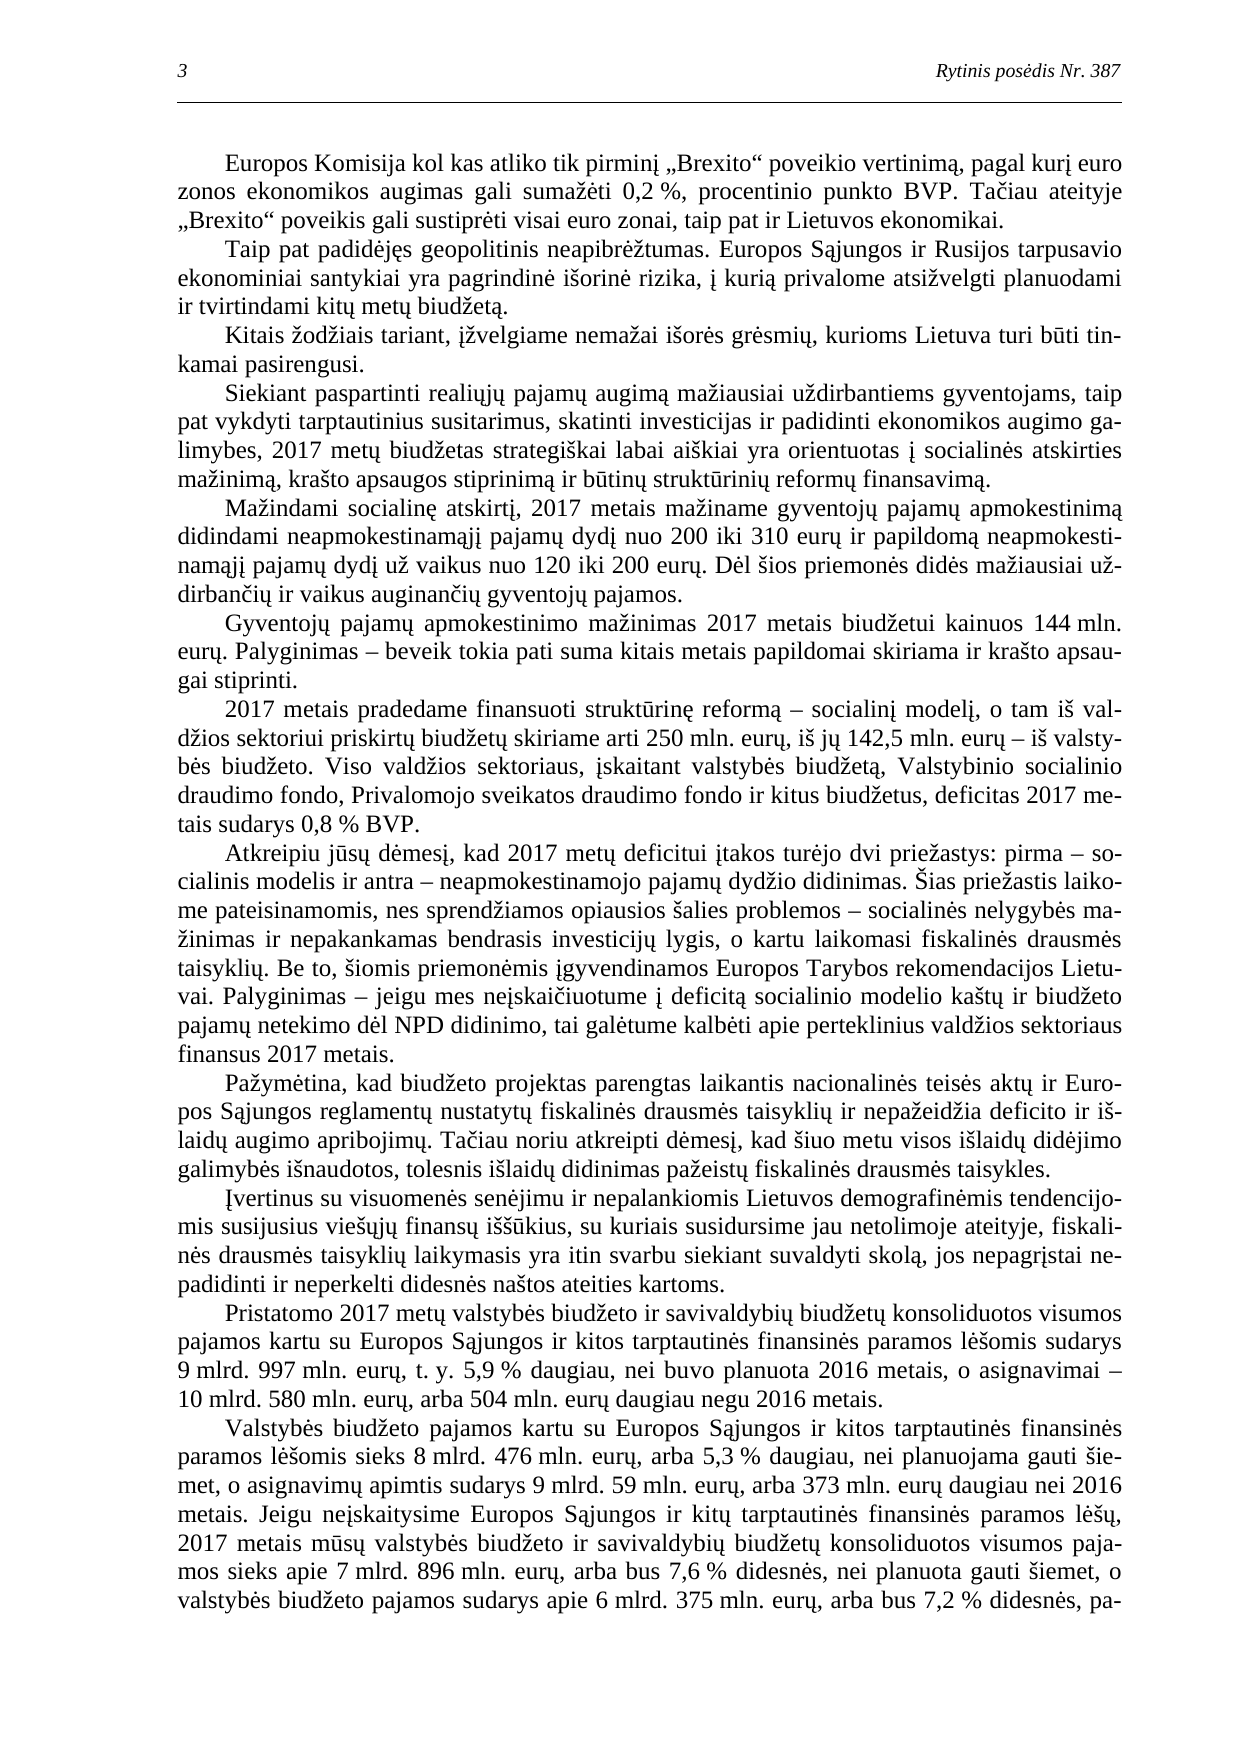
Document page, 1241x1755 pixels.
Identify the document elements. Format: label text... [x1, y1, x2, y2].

text Pri­sta­to­mo 2017 me­tų vals­ty­bės biu­dže­to ir sa­vi­val­dy­bių biu­dže­tų kon­so­li­duo­tos vi­su­mos pa­ja­mos kar­tu su Eu­ro­pos Są­jun­gos ir ki­tos tarp­tau­ti­nės fi­nan­si­nės pa­ra­mos lė­šo­mis su­da­rys 9 mlrd. 997 mln. eu­rų, t. y. 5,9 % dau­giau, nei bu­vo pla­nuo­ta 2016 me­tais, o asig­na­vi­mai – 10 mlrd. 580 mln. eu­rų, ar­ba 504 mln. eu­rų dau­giau ne­gu 2016 me­tais. [177, 1298, 1122, 1413]
text 2017 me­tais pra­de­da­me fi­nan­suo­ti struk­tū­ri­nę re­for­mą – so­cia­li­nį mo­de­lį, o tam iš val­džios sek­to­riui pri­skir­tų biu­dže­tų ski­ria­me ar­ti 250 mln. eu­rų, iš jų 142,5 mln. eu­rų – iš vals­ty­bės biu­dže­to. Vi­so val­džios sek­to­riaus, įskai­tant vals­ty­bės biu­dže­tą, Vals­ty­bi­nio so­cia­li­nio drau­di­mo fon­do, Pri­va­lo­mo­jo svei­ka­tos drau­di­mo fon­do ir ki­tus biu­dže­tus, de­fi­ci­tas 2017 me­tais su­da­rys 0,8 % BVP. [177, 694, 1122, 838]
text Taip pat pa­di­dė­jęs ge­o­po­li­ti­nis ne­apib­rėž­tu­mas. Eu­ro­pos Są­jun­gos ir Ru­si­jos tar­pu­sa­vio eko­no­mi­niai san­ty­kiai yra pa­grin­di­nė iš­ori­nė ri­zi­ka, į ku­rią pri­va­lo­me at­si­žvelg­ti pla­nuo­da­mi ir tvir­tin­da­mi ki­tų me­tų biu­dže­tą. [177, 234, 1122, 320]
text Ki­tais žo­džiais ta­riant, įžvel­gia­me ne­ma­žai iš­orės grės­mių, ku­rioms Lie­tu­va tu­ri bū­ti tin­ka­mai pa­si­ren­gu­si. [177, 320, 1122, 378]
text At­krei­piu jū­sų dė­me­sį, kad 2017 me­tų de­fi­ci­tui įta­kos tu­rė­jo dvi prie­žas­tys: pir­ma – so­cia­li­nis mo­de­lis ir an­tra – ne­ap­mo­kes­ti­na­mo­jo pa­ja­mų dy­džio di­di­ni­mas. Šias prie­žas­tis lai­ko­me pa­tei­si­na­mo­mis, nes spren­džia­mos opiau­sios ša­lies pro­ble­mos – so­cia­li­nės ne­ly­gy­bės ma­ži­ni­mas ir ne­pa­kan­ka­mas ben­dra­sis in­ves­ti­ci­jų ly­gis, o kar­tu lai­ko­ma­si fis­ka­li­nės draus­mės tai­syk­lių. Be to, šio­mis prie­mo­nė­mis įgy­ven­di­na­mos Eu­ro­pos Ta­ry­bos re­ko­men­da­ci­jos Lie­tu­vai. Pa­ly­gi­ni­mas – jei­gu mes ne­įskai­čiuo­tu­me į de­fi­ci­tą so­cia­li­nio mo­de­lio kaš­tų ir biu­dže­to pa­ja­mų ne­te­ki­mo dėl NPD di­di­ni­mo, tai ga­lė­tu­me kal­bė­ti apie per­tek­li­nius val­džios sek­to­riaus fi­nan­sus 2017 me­tais. [177, 838, 1122, 1068]
text Ma­žin­da­mi so­cia­li­nę at­skir­tį, 2017 me­tais ma­ži­na­me gy­ven­to­jų pa­ja­mų ap­mo­kes­ti­ni­mą di­din­da­mi ne­ap­mo­kes­ti­na­mą­jį pa­ja­mų dy­dį nuo 200 iki 310 eu­rų ir pa­pil­do­mą ne­ap­mo­kes­ti­na­mą­jį pa­ja­mų dy­dį už vai­kus nuo 120 iki 200 eu­rų. Dėl šios prie­mo­nės di­dės ma­žiau­siai už­dir­ban­čių ir vai­kus au­gi­nan­čių gy­ven­to­jų pa­ja­mos. [177, 493, 1122, 608]
text Gy­ven­to­jų pa­ja­mų ap­mo­kes­ti­ni­mo ma­ži­ni­mas 2017 me­tais biu­dže­tui kai­nuos 144 mln. eu­rų. Pa­ly­gi­ni­mas – be­veik to­kia pa­ti su­ma ki­tais me­tais pa­pil­do­mai ski­ria­ma ir kraš­to ap­sau­gai stip­rin­ti. [177, 608, 1122, 694]
text Įver­ti­nus su vi­suo­me­nės se­nė­ji­mu ir ne­pa­lan­kio­mis Lie­tu­vos de­mo­gra­finėmis ten­den­ci­jo­mis su­si­ju­sius vie­šų­jų fi­nan­sų iš­šū­kius, su ku­riais su­si­dur­si­me jau ne­to­li­mo­je at­ei­ty­je, fis­ka­li­nės draus­mės tai­syk­lių lai­ky­ma­sis yra itin svar­bu sie­kiant su­val­dy­ti sko­lą, jos ne­pa­grįs­tai ne­pa­di­din­ti ir ne­per­kel­ti di­des­nės naš­tos at­ei­ties kar­toms. [177, 1183, 1122, 1298]
text Eu­ro­pos Ko­mi­si­ja kol kas at­li­ko tik pir­mi­nį „Bre­xi­to“ po­vei­kio ver­ti­ni­mą, pa­gal ku­rį eu­ro zo­nos eko­no­mi­kos au­gi­mas ga­li su­ma­žė­ti 0,2 %, pro­cen­ti­nio punk­to BVP. Ta­čiau at­ei­ty­je „Bre­xi­to“ po­vei­kis ga­li su­stip­rė­ti vi­sai eu­ro zo­nai, taip pat ir Lie­tu­vos eko­no­mi­kai. [177, 148, 1122, 234]
text Vals­ty­bės biu­dže­to pa­ja­mos kar­tu su Eu­ro­pos Są­jun­gos ir ki­tos tarp­tau­ti­nės fi­nan­si­nės pa­ra­mos lė­šo­mis sieks 8 mlrd. 476 mln. eu­rų, ar­ba 5,3 % dau­giau, nei pla­nuo­ja­ma gau­ti šie­met, o asig­na­vi­mų ap­im­tis su­da­rys 9 mlrd. 59 mln. eu­rų, ar­ba 373 mln. eu­rų dau­giau nei 2016 me­tais. Jei­gu ne­įskai­ty­si­me Eu­ro­pos Są­jun­gos ir ki­tų tarp­tau­ti­nės fi­nan­si­nės pa­ra­mos lė­šų, 2017 me­tais mū­sų vals­ty­bės biu­dže­to ir sa­vi­val­dy­bių biu­dže­tų kon­so­li­duo­tos vi­su­mos pa­ja­mos sieks apie 7 mlrd. 896 mln. eu­rų, ar­ba bus 7,6 % di­des­nės, nei pla­nuo­ta gau­ti šie­met, o vals­ty­bės biu­dže­to pa­ja­mos su­da­rys apie 6 mlrd. 375 mln. eu­rų, ar­ba bus 7,2 % di­des­nės, pa­ [177, 1413, 1122, 1614]
text Pa­žy­mė­ti­na, kad biu­dže­to pro­jek­tas pa­reng­tas lai­kan­tis na­cio­na­li­nės tei­sės ak­tų ir Eu­ro­pos Są­jun­gos reg­la­men­tų nu­sta­ty­tų fis­ka­li­nės draus­mės tai­syk­lių ir ne­pa­žei­džia de­fi­ci­to ir iš­lai­dų au­gi­mo ap­ri­bo­ji­mų. Ta­čiau no­riu at­kreip­ti dė­me­sį, kad šiuo me­tu vi­sos iš­lai­dų di­dė­ji­mo ga­li­my­bės iš­nau­do­tos, to­les­nis iš­lai­dų di­di­ni­mas pa­žeis­tų fis­ka­li­nės draus­mės tai­syk­les. [177, 1068, 1122, 1183]
text Sie­kiant pa­spar­tin­ti re­a­lių­jų pa­ja­mų au­gi­mą ma­žiau­siai už­dir­ban­tiems gy­ven­to­jams, taip pat vyk­dy­ti tarp­tau­ti­nius su­si­ta­ri­mus, ska­tin­ti in­ves­ti­ci­jas ir pa­di­din­ti eko­no­mi­kos au­gi­mo ga­li­my­bes, 2017 me­tų biu­dže­tas stra­te­giš­kai la­bai aiš­kiai yra orien­tuo­tas į so­cia­li­nės at­skir­ties ma­ži­ni­mą, kraš­to ap­sau­gos stip­ri­ni­mą ir bū­ti­nų struk­tū­ri­nių re­for­mų fi­nan­sa­vi­mą. [177, 378, 1122, 493]
